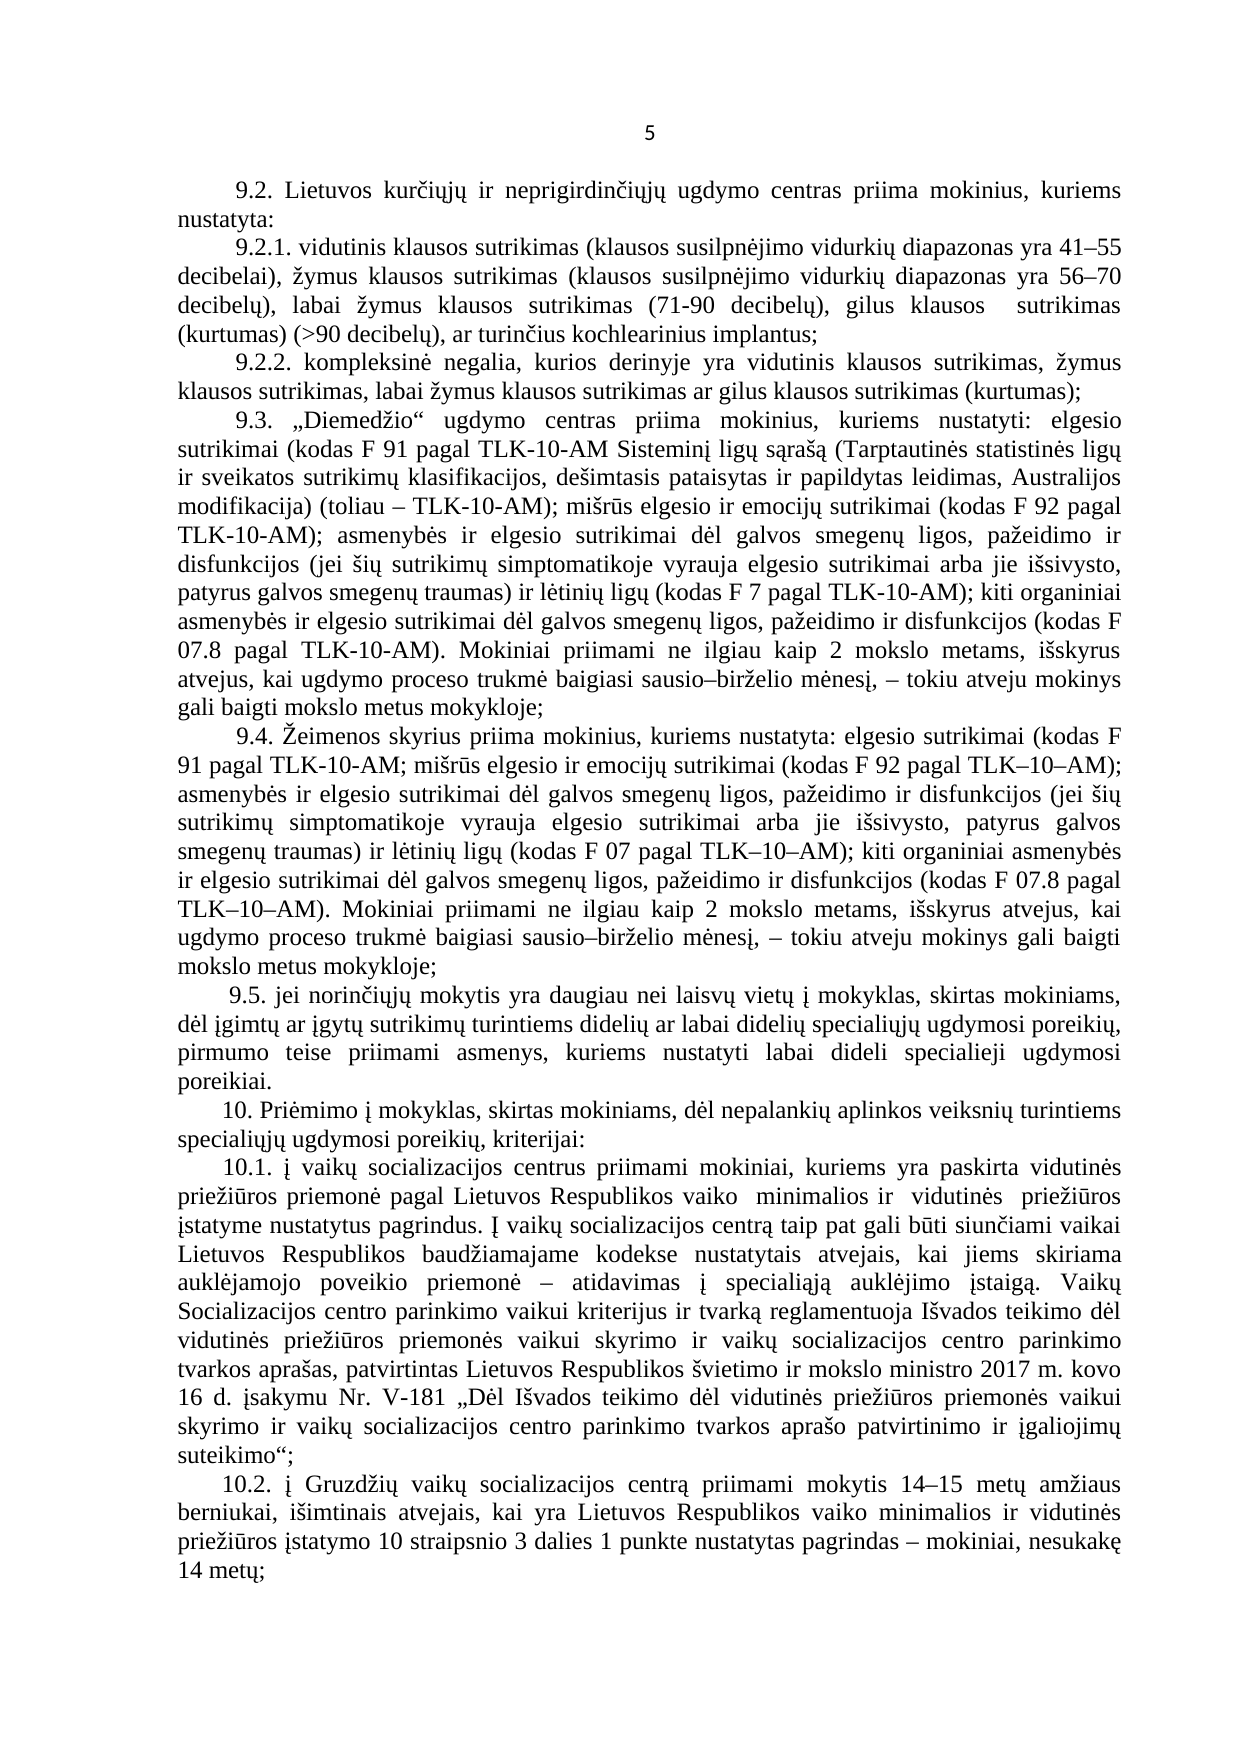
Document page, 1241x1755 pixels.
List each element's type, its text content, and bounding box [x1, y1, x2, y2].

text 9.2. Lietuvos kurčiųjų ir neprigirdinčiųjų ugdymo centras priima mokinius, kuriems nustatyta: [177, 175, 1122, 232]
text 10.2. į Gruzdžių vaikų socializacijos centrą priimami mokytis 14–15 metų amžiaus berniukai, išimtinais atvejais, kai yra Lietuvos Respublikos vaiko minimalios ir vidutinės priežiūros įstatymo 10 straipsnio 3 dalies 1 punkte nustatytas pagrindas – mokiniai, nesukakę 14 metų; [177, 1469, 1122, 1584]
text 9.2.2. kompleksinė negalia, kurios derinyje yra vidutinis klausos sutrikimas, žymus klausos sutrikimas, labai žymus klausos sutrikimas ar gilus klausos sutrikimas (kurtumas); [177, 347, 1122, 405]
text 9.2.1. vidutinis klausos sutrikimas (klausos susilpnėjimo vidurkių diapazonas yra 41–55 decibelai), žymus klausos sutrikimas (klausos susilpnėjimo vidurkių diapazonas yra 56–70 decibelų), labai žymus klausos sutrikimas (71-90 decibelų), gilus klausos sutrikimas (kurtumas) (>90 decibelų), ar turinčius kochlearinius implantus; [177, 232, 1122, 347]
text 10.1. į vaikų socializacijos centrus priimami mokiniai, kuriems yra paskirta vidutinės priežiūros priemonė pagal Lietuvos Respublikos vaiko minimalios ir vidutinės priežiūros įstatyme nustatytus pagrindus. Į vaikų socializacijos centrą taip pat gali būti siunčiami vaikai Lietuvos Respublikos baudžiamajame kodekse nustatytais atvejais, kai jiems skiriama auklėjamojo poveikio priemonė – atidavimas į specialiąją auklėjimo įstaigą. Vaikų Socializacijos centro parinkimo vaikui kriterijus ir tvarką reglamentuoja Išvados teikimo dėl vidutinės priežiūros priemonės vaikui skyrimo ir vaikų socializacijos centro parinkimo tvarkos aprašas, patvirtintas Lietuvos Respublikos švietimo ir mokslo ministro 2017 m. kovo 16 d. įsakymu Nr. V-181 „Dėl Išvados teikimo dėl vidutinės priežiūros priemonės vaikui skyrimo ir vaikų socializacijos centro parinkimo tvarkos aprašo patvirtinimo ir įgaliojimų suteikimo“; [177, 1152, 1122, 1469]
text 9.4. Žeimenos skyrius priima mokinius, kuriems nustatyta: elgesio sutrikimai (kodas F 91 pagal TLK-10-AM; mišrūs elgesio ir emocijų sutrikimai (kodas F 92 pagal TLK–10–AM); asmenybės ir elgesio sutrikimai dėl galvos smegenų ligos, pažeidimo ir disfunkcijos (jei šių sutrikimų simptomatikoje vyrauja elgesio sutrikimai arba jie išsivysto, patyrus galvos smegenų traumas) ir lėtinių ligų (kodas F 07 pagal TLK–10–AM); kiti organiniai asmenybės ir elgesio sutrikimai dėl galvos smegenų ligos, pažeidimo ir disfunkcijos (kodas F 07.8 pagal TLK–10–AM). Mokiniai priimami ne ilgiau kaip 2 mokslo metams, išskyrus atvejus, kai ugdymo proceso trukmė baigiasi sausio–birželio mėnesį, – tokiu atveju mokinys gali baigti mokslo metus mokykloje; [177, 721, 1122, 980]
text 9.5. jei norinčiųjų mokytis yra daugiau nei laisvų vietų į mokyklas, skirtas mokiniams, dėl įgimtų ar įgytų sutrikimų turintiems didelių ar labai didelių specialiųjų ugdymosi poreikių, pirmumo teise priimami asmenys, kuriems nustatyti labai dideli specialieji ugdymosi poreikiai. [177, 980, 1122, 1095]
text 10. Priėmimo į mokyklas, skirtas mokiniams, dėl nepalankių aplinkos veiksnių turintiems specialiųjų ugdymosi poreikių, kriterijai: [177, 1095, 1122, 1152]
text 9.3. „Diemedžio“ ugdymo centras priima mokinius, kuriems nustatyti: elgesio sutrikimai (kodas F 91 pagal TLK-10-AM Sisteminį ligų sąrašą (Tarptautinės statistinės ligų ir sveikatos sutrikimų klasifikacijos, dešimtasis pataisytas ir papildytas leidimas, Australijos modifikacija) (toliau – TLK-10-AM); mišrūs elgesio ir emocijų sutrikimai (kodas F 92 pagal TLK-10-AM); asmenybės ir elgesio sutrikimai dėl galvos smegenų ligos, pažeidimo ir disfunkcijos (jei šių sutrikimų simptomatikoje vyrauja elgesio sutrikimai arba jie išsivysto, patyrus galvos smegenų traumas) ir lėtinių ligų (kodas F 7 pagal TLK-10-AM); kiti organiniai asmenybės ir elgesio sutrikimai dėl galvos smegenų ligos, pažeidimo ir disfunkcijos (kodas F 07.8 pagal TLK-10-AM). Mokiniai priimami ne ilgiau kaip 2 mokslo metams, išskyrus atvejus, kai ugdymo proceso trukmė baigiasi sausio–birželio mėnesį, – tokiu atveju mokinys gali baigti mokslo metus mokykloje; [177, 405, 1122, 721]
